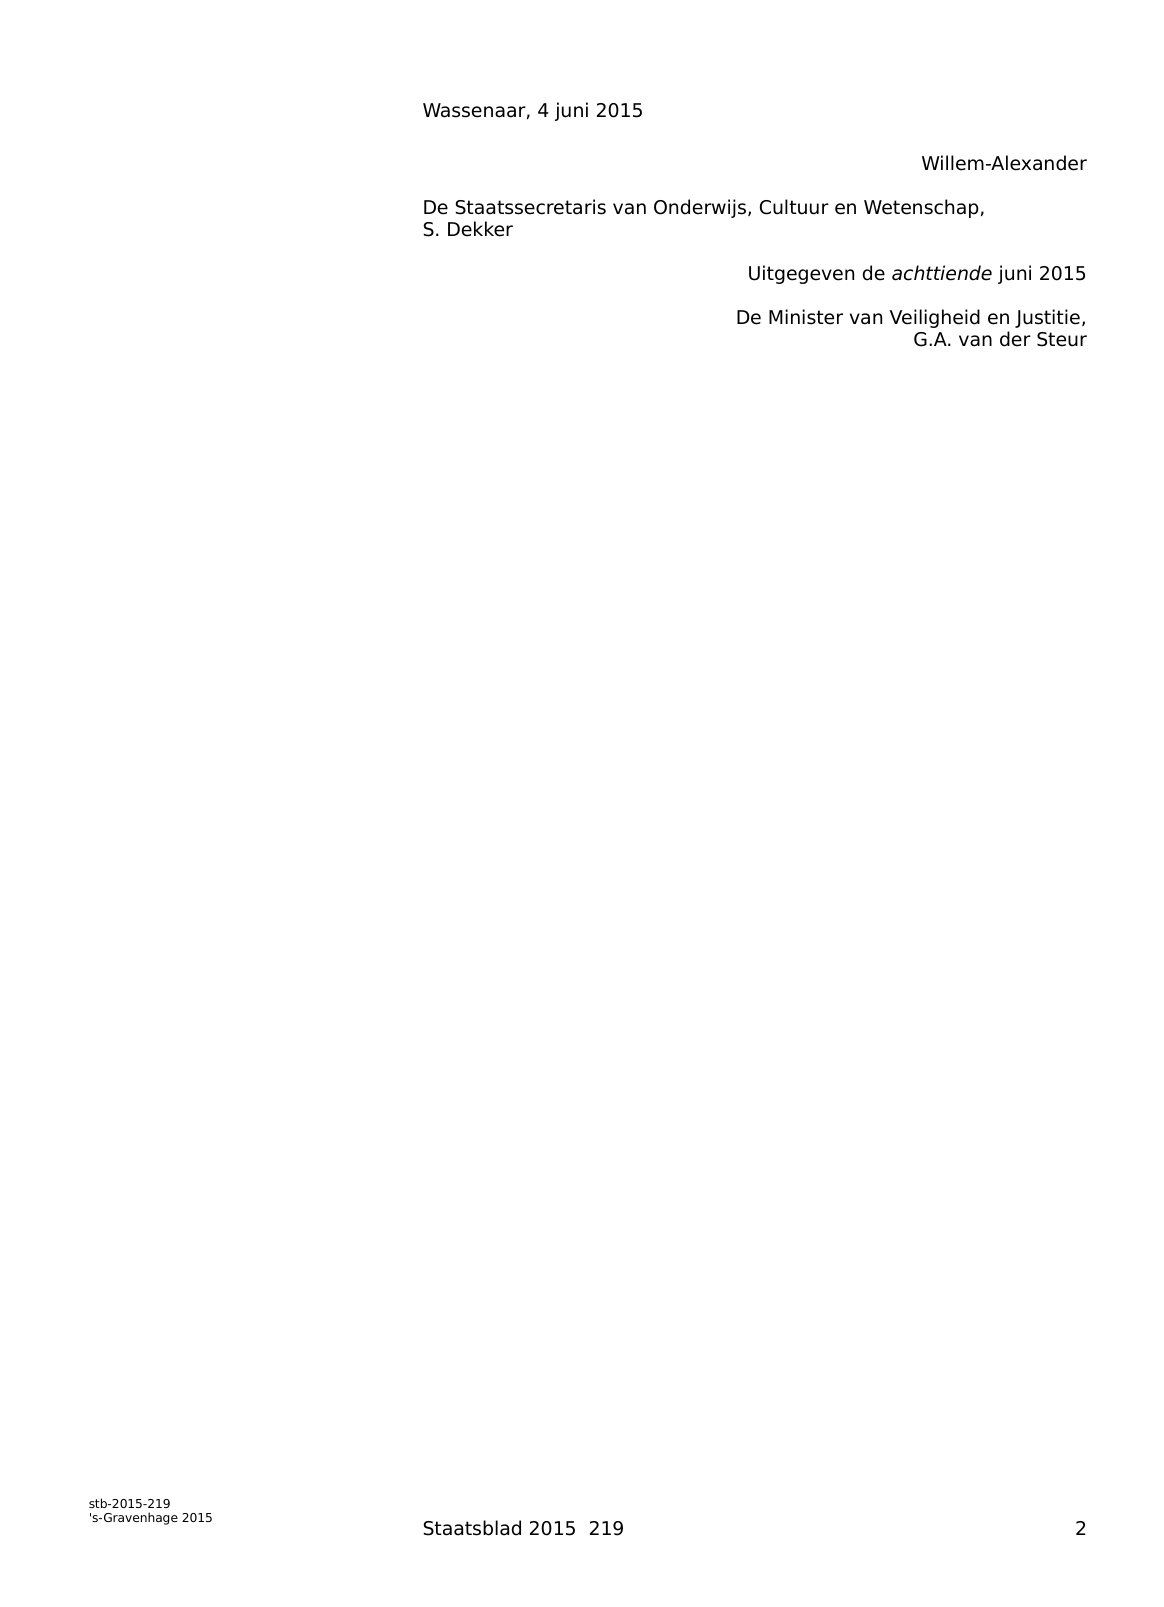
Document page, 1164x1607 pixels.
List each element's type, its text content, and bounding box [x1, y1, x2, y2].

text 's-Gravenhage 2015 [88, 1511, 323, 1525]
text stb-2015-219 [88, 1497, 323, 1511]
text De Minister van Veiligheid en Justitie, G.A. van der Steur [422, 307, 1087, 351]
text De Staatssecretaris van Onderwijs, Cultuur en Wetenschap, S. Dekker [422, 197, 1087, 241]
text Wassenaar, 4 juni 2015 [422, 100, 1087, 122]
text Willem-Alexander [422, 152, 1087, 174]
text Uitgegeven de achttiende juni 2015 [422, 263, 1087, 285]
